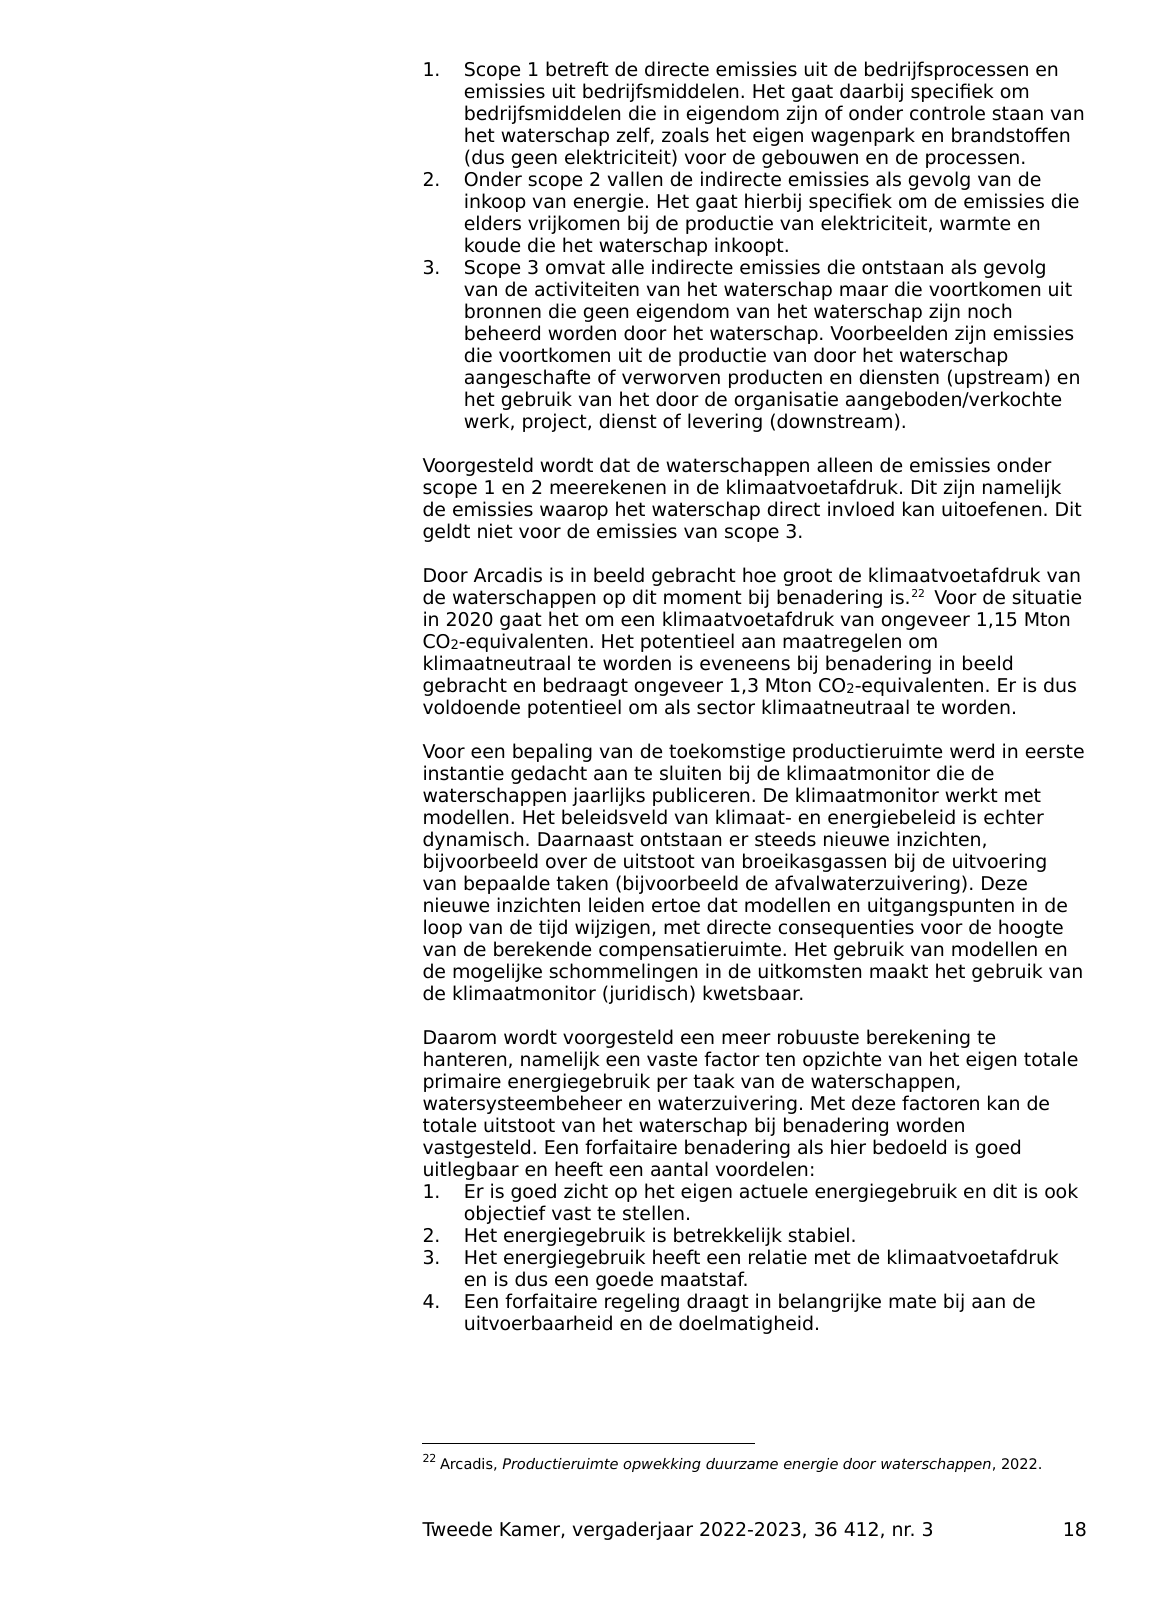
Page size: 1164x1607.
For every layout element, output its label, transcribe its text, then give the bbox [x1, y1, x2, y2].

text Voor een bepaling van de toekomstige productieruimte werd in eerste instantie gedacht aan te sluiten bij de klimaatmonitor die de waterschappen jaarlijks publiceren. De klimaatmonitor werkt met modellen. Het beleidsveld van klimaat- en energiebeleid is echter dynamisch. Daarnaast ontstaan er steeds nieuwe inzichten, bijvoorbeeld over de uitstoot van broeikasgassen bij de uitvoering van bepaalde taken (bijvoorbeeld de afvalwaterzuivering). Deze nieuwe inzichten leiden ertoe dat modellen en uitgangspunten in de loop van de tijd wijzigen, met directe consequenties voor de hoogte van de berekende compensatieruimte. Het gebruik van modellen en de mogelijke schommelingen in de uitkomsten maakt het gebruik van de klimaatmonitor (juridisch) kwetsbaar. [422, 741, 1087, 1005]
text 1. Er is goed zicht op het eigen actuele energiegebruik en dit is ook objectief vast te stellen. [422, 1181, 1087, 1225]
text 3. Scope 3 omvat alle indirecte emissies die ontstaan als gevolg van de activiteiten van het waterschap maar die voortkomen uit bronnen die geen eigendom van het waterschap zijn noch beheerd worden door het waterschap. Voorbeelden zijn emissies die voortkomen uit de productie van door het waterschap aangeschafte of verworven producten en diensten (upstream) en het gebruik van het door de organisatie aangeboden/verkochte werk, project, dienst of levering (downstream). [422, 257, 1087, 433]
text 4. Een forfaitaire regeling draagt in belangrijke mate bij aan de uitvoerbaarheid en de doelmatigheid. [422, 1291, 1087, 1335]
text Door Arcadis is in beeld gebracht hoe groot de klimaatvoetafdruk van de waterschappen op dit moment bij benadering is. Voor de situatie in 2020 gaat het om een klimaatvoetafdruk van ongeveer 1,15 Mton CO2-equivalenten. Het potentieel aan maatregelen om klimaatneutraal te worden is eveneens bij benadering in beeld gebracht en bedraagt ongeveer 1,3 Mton CO2-equivalenten. Er is dus voldoende potentieel om als sector klimaatneutraal te worden. [422, 565, 1087, 719]
text 2. Het energiegebruik is betrekkelijk stabiel. [422, 1225, 1087, 1247]
text 3. Het energiegebruik heeft een relatie met de klimaatvoetafdruk en is dus een goede maatstaf. [422, 1247, 1087, 1291]
text Daarom wordt voorgesteld een meer robuuste berekening te hanteren, namelijk een vaste factor ten opzichte van het eigen totale primaire energiegebruik per taak van de waterschappen, watersysteembeheer en waterzuivering. Met deze factoren kan de totale uitstoot van het waterschap bij benadering worden vastgesteld. Een forfaitaire benadering als hier bedoeld is goed uitlegbaar en heeft een aantal voordelen: [422, 1027, 1087, 1181]
text Voorgesteld wordt dat de waterschappen alleen de emissies onder scope 1 en 2 meerekenen in de klimaatvoetafdruk. Dit zijn namelijk de emissies waarop het waterschap direct invloed kan uitoefenen. Dit geldt niet voor de emissies van scope 3. [422, 455, 1087, 543]
text 1. Scope 1 betreft de directe emissies uit de bedrijfsprocessen en emissies uit bedrijfsmiddelen. Het gaat daarbij specifiek om bedrijfsmiddelen die in eigendom zijn of onder controle staan van het waterschap zelf, zoals het eigen wagenpark en brandstoffen (dus geen elektriciteit) voor de gebouwen en de processen. [422, 59, 1087, 169]
text 2. Onder scope 2 vallen de indirecte emissies als gevolg van de inkoop van energie. Het gaat hierbij specifiek om de emissies die elders vrijkomen bij de productie van elektriciteit, warmte en koude die het waterschap inkoopt. [422, 169, 1087, 257]
text Arcadis, Productieruimte opwekking duurzame energie door waterschappen, 2022. [422, 1452, 1087, 1474]
